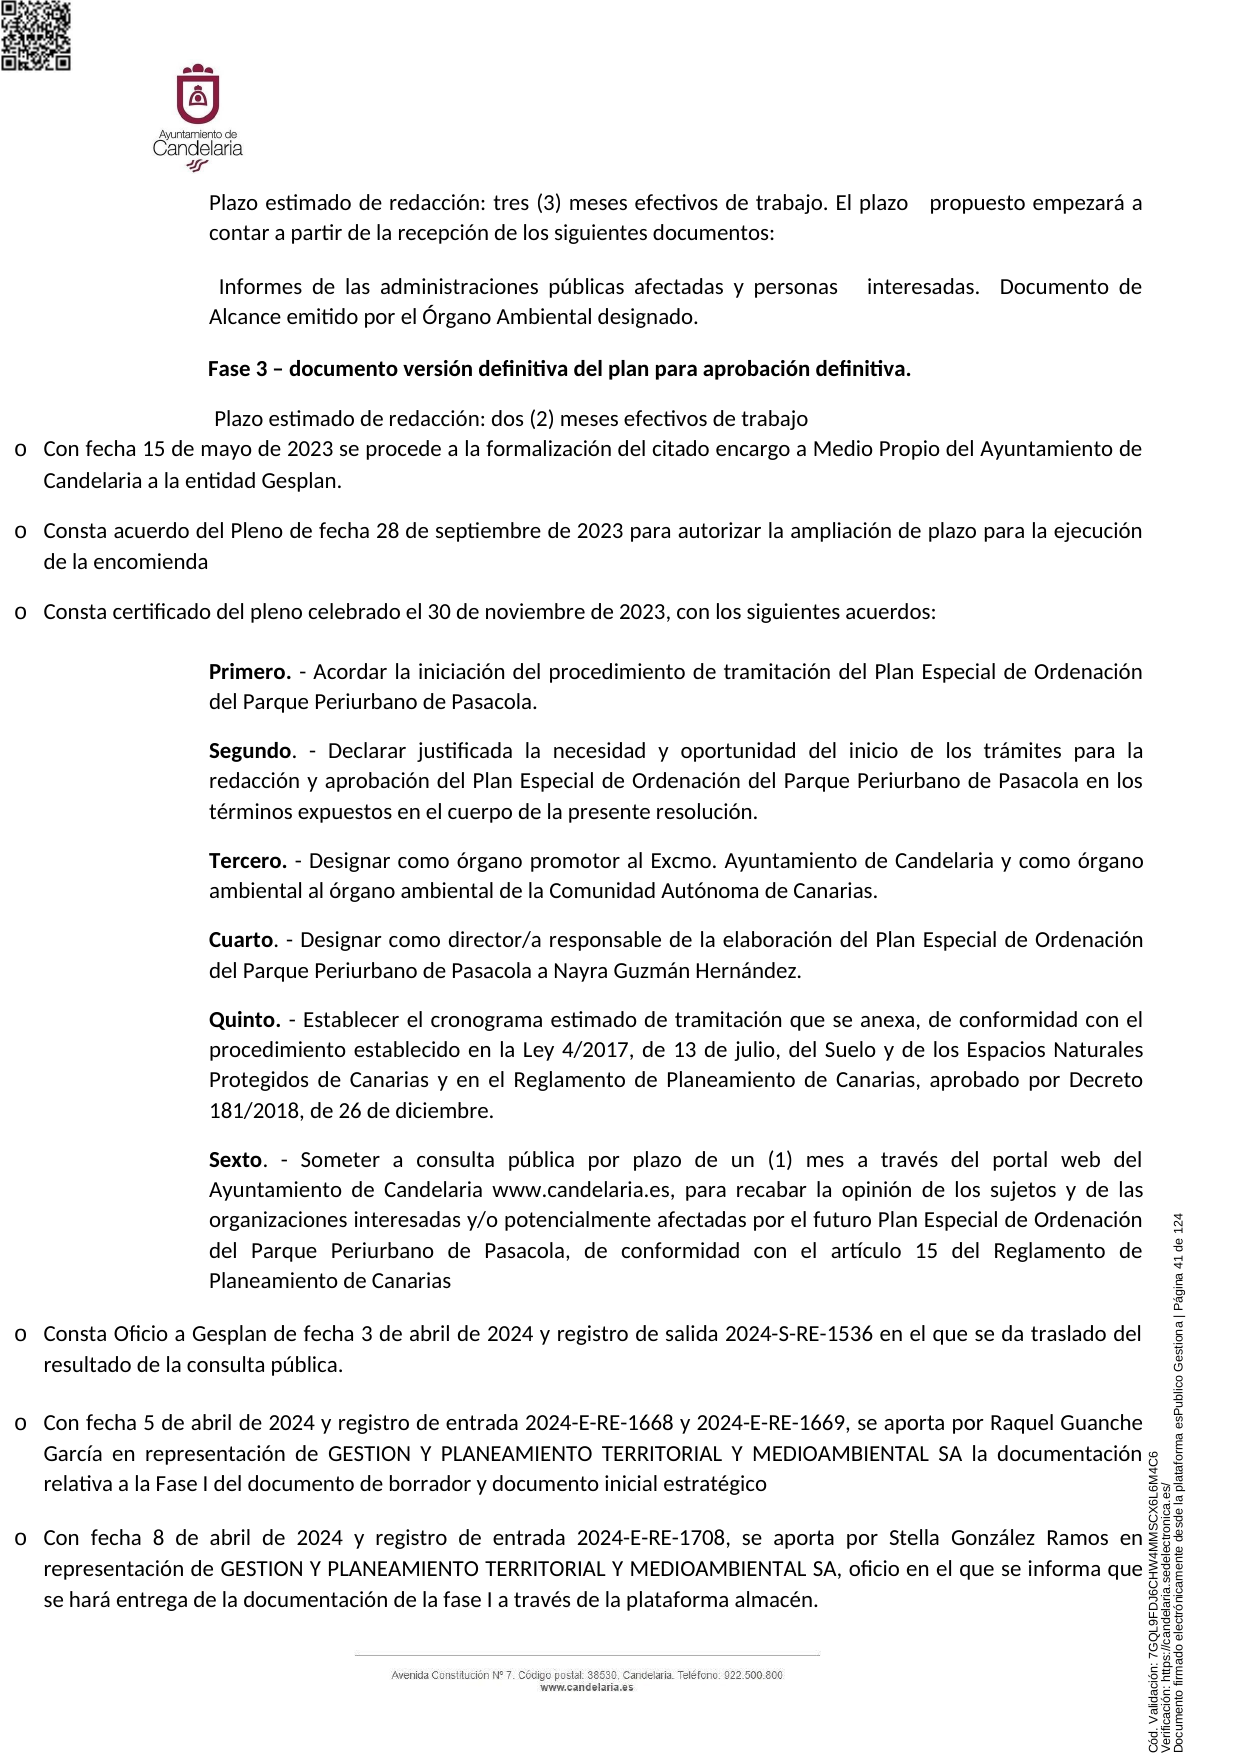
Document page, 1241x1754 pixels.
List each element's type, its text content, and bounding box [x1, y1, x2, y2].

list Con fecha 15 de mayo de 2023 se procede a la formalización del citado encargo a Medio Propio del Ayuntamiento de Candelaria a la entidad Gesplan. [14, 434, 1145, 494]
text Plazo estimado de redacción: dos (2) meses efectivos de trabajo [209, 404, 1145, 432]
list Consta acuerdo del Pleno de fecha 28 de septiembre de 2023 para autorizar la ampliación de plazo para la ejecución de la encomienda [14, 516, 1145, 575]
list Consta Oficio a Gesplan de fecha 3 de abril de 2024 y registro de salida 2024-S-RE-1536 en el que se da traslado del resultado de la consulta pública. [14, 1319, 1145, 1379]
text Quinto. - Establecer el cronograma estimado de tramitación que se anexa, de conformidad con el procedimiento establecido en la Ley 4/2017, de 13 de julio, del Suelo y de los Espacios Naturales Protegidos de Canarias y en el Reglamento de Planeamiento de Canarias, aprobado por Decreto 181/2018, de 26 de diciembre. [209, 1005, 1145, 1124]
text Cuarto. - Designar como director/a responsable de la elaboración del Plan Especial de Ordenación del Parque Periurbano de Pasacola a Nayra Guzmán Hernández. [209, 926, 1145, 984]
text Segundo. - Declarar justificada la necesidad y oportunidad del inicio de los trámites para la redacción y aprobación del Plan Especial de Ordenación del Parque Periurbano de Pasacola en los términos expuestos en el cuerpo de la presente resolución. [209, 736, 1145, 825]
text Informes de las administraciones públicas afectadas y personas interesadas. Documento de Alcance emitido por el Órgano Ambiental designado. [209, 272, 1145, 330]
list Con fecha 5 de abril de 2024 y registro de entrada 2024-E-RE-1668 y 2024-E-RE-1669, se aporta por Raquel Guanche García en representación de GESTION Y PLANEAMIENTO TERRITORIAL Y MEDIOAMBIENTAL SA la documentación relativa a la Fase I del documento de borrador y documento inicial estratégico [14, 1408, 1145, 1497]
text Plazo estimado de redacción: tres (3) meses efectivos de trabajo. El plazo propuesto empezará a contar a partir de la recepción de los siguientes documentos: [209, 188, 1145, 247]
text Fase 3 – documento versión definitiva del plan para aprobación definitiva. [208, 354, 1145, 383]
text Primero. - Acordar la iniciación del procedimiento de tramitación del Plan Especial de Ordenación del Parque Periurbano de Pasacola. [209, 657, 1145, 715]
text Tercero. - Designar como órgano promotor al Excmo. Ayuntamiento de Candelaria y como órgano ambiental al órgano ambiental de la Comunidad Autónoma de Canarias. [209, 846, 1145, 904]
list Consta certificado del pleno celebrado el 30 de noviembre de 2023, con los siguientes acuerdos: [14, 597, 1145, 626]
list Con fecha 8 de abril de 2024 y registro de entrada 2024-E-RE-1708, se aporta por Stella González Ramos en representación de GESTION Y PLANEAMIENTO TERRITORIAL Y MEDIOAMBIENTAL SA, oficio en el que se informa que se hará entrega de la documentación de la fase I a través de la plataforma almacén. [14, 1523, 1145, 1613]
text Sexto. - Someter a consulta pública por plazo de un (1) mes a través del portal web del Ayuntamiento de Candelaria www.candelaria.es, para recabar la opinión de los sujetos y de las organizaciones interesadas y/o potencialmente afectadas por el futuro Plan Especial de Ordenación del Parque Periurbano de Pasacola, de conformidad con el artículo 15 del Reglamento de Planeamiento de Canarias [209, 1145, 1145, 1294]
